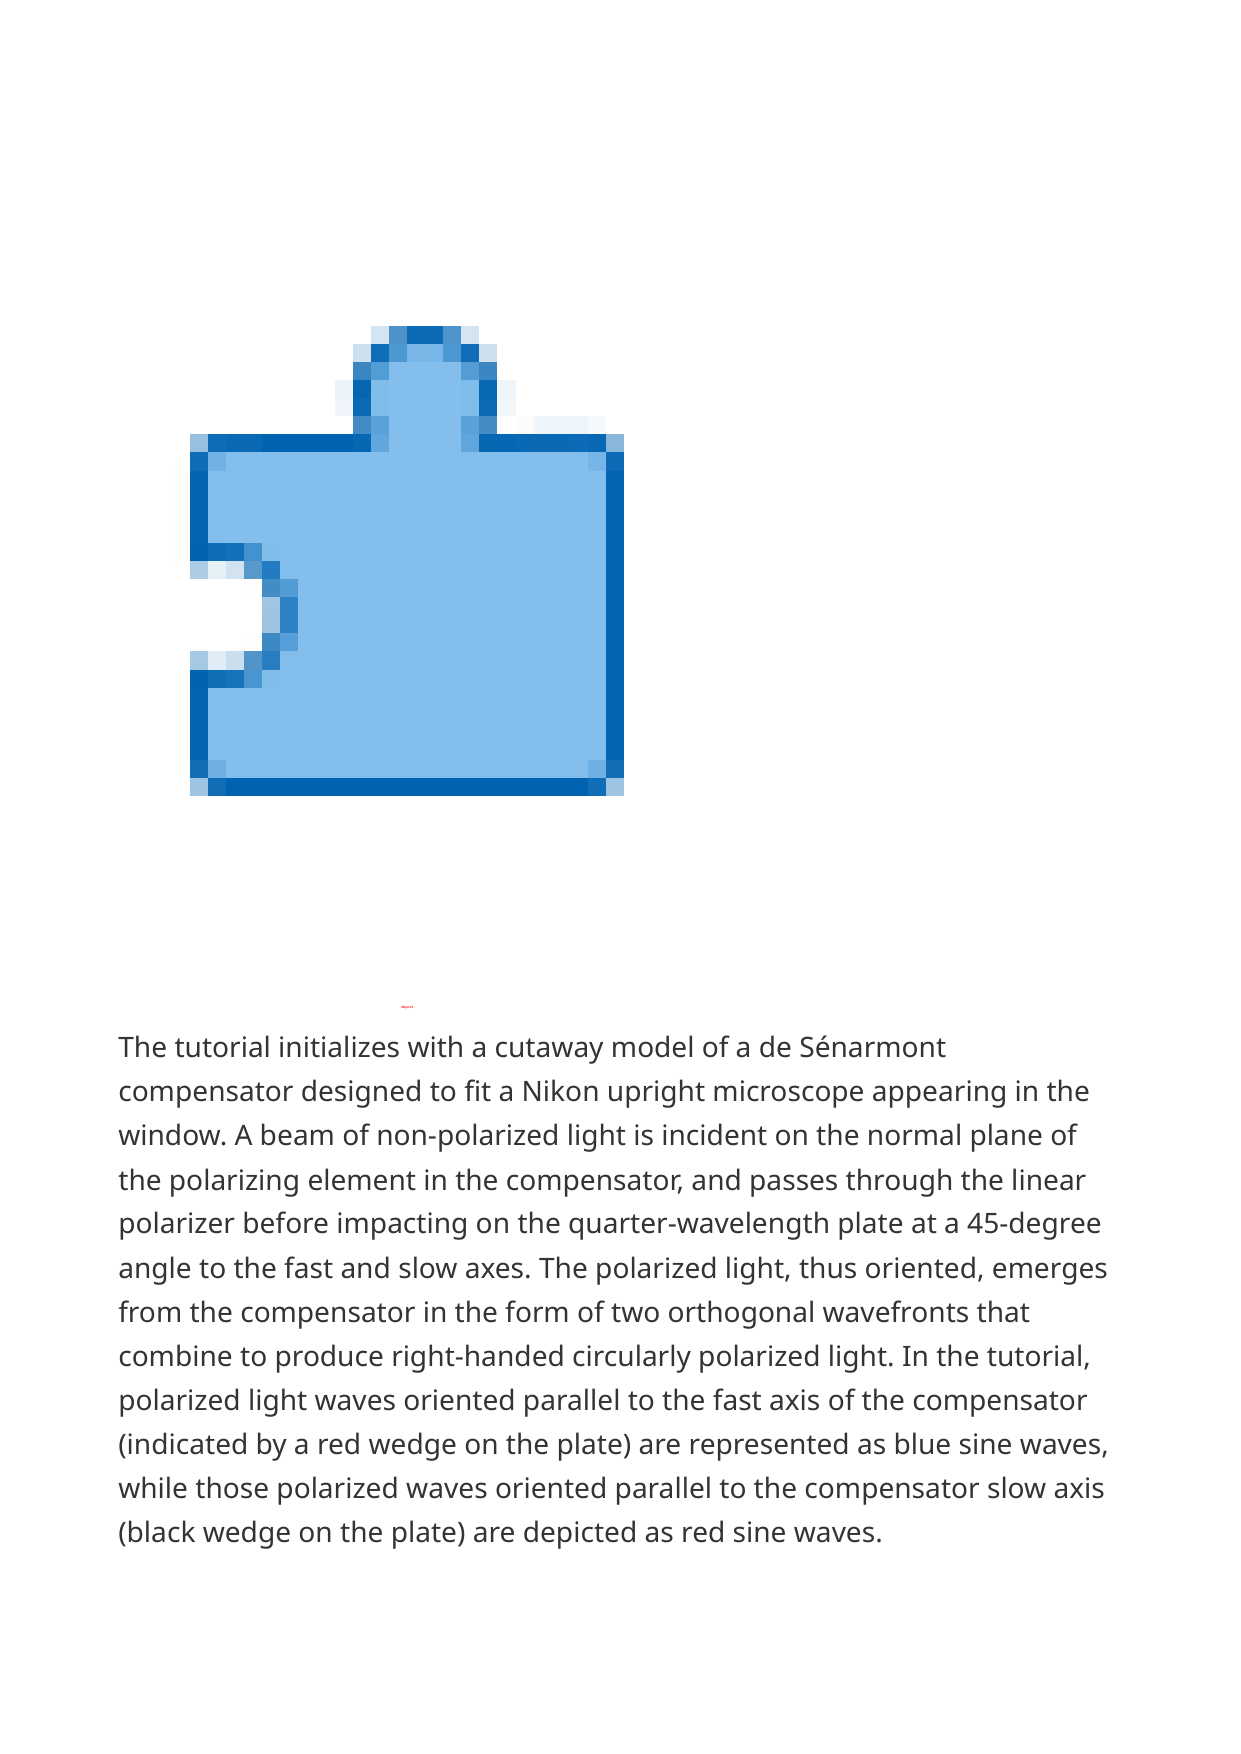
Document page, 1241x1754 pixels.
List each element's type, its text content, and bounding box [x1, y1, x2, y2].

text The tutorial initializes with a cutaway model of a de Sénarmont compensator designed to fit a Nikon upright microscope appearing in the window. A beam of non-polarized light is incident on the normal plane of the polarizing element in the compensator, and passes through the linear polarizer before impacting on the quarter-wavelength plate at a 45-degree angle to the fast and slow axes. The polarized light, thus oriented, emerges from the compensator in the form of two orthogonal wavefronts that combine to produce right-handed circularly polarized light. In the tutorial, polarized light waves oriented parallel to the fast axis of the compensator (indicated by a red wedge on the plate) are represented as blue sine waves, while those polarized waves oriented parallel to the compensator slow axis (black wedge on the plate) are depicted as red sine waves. [118, 1028, 1122, 1551]
